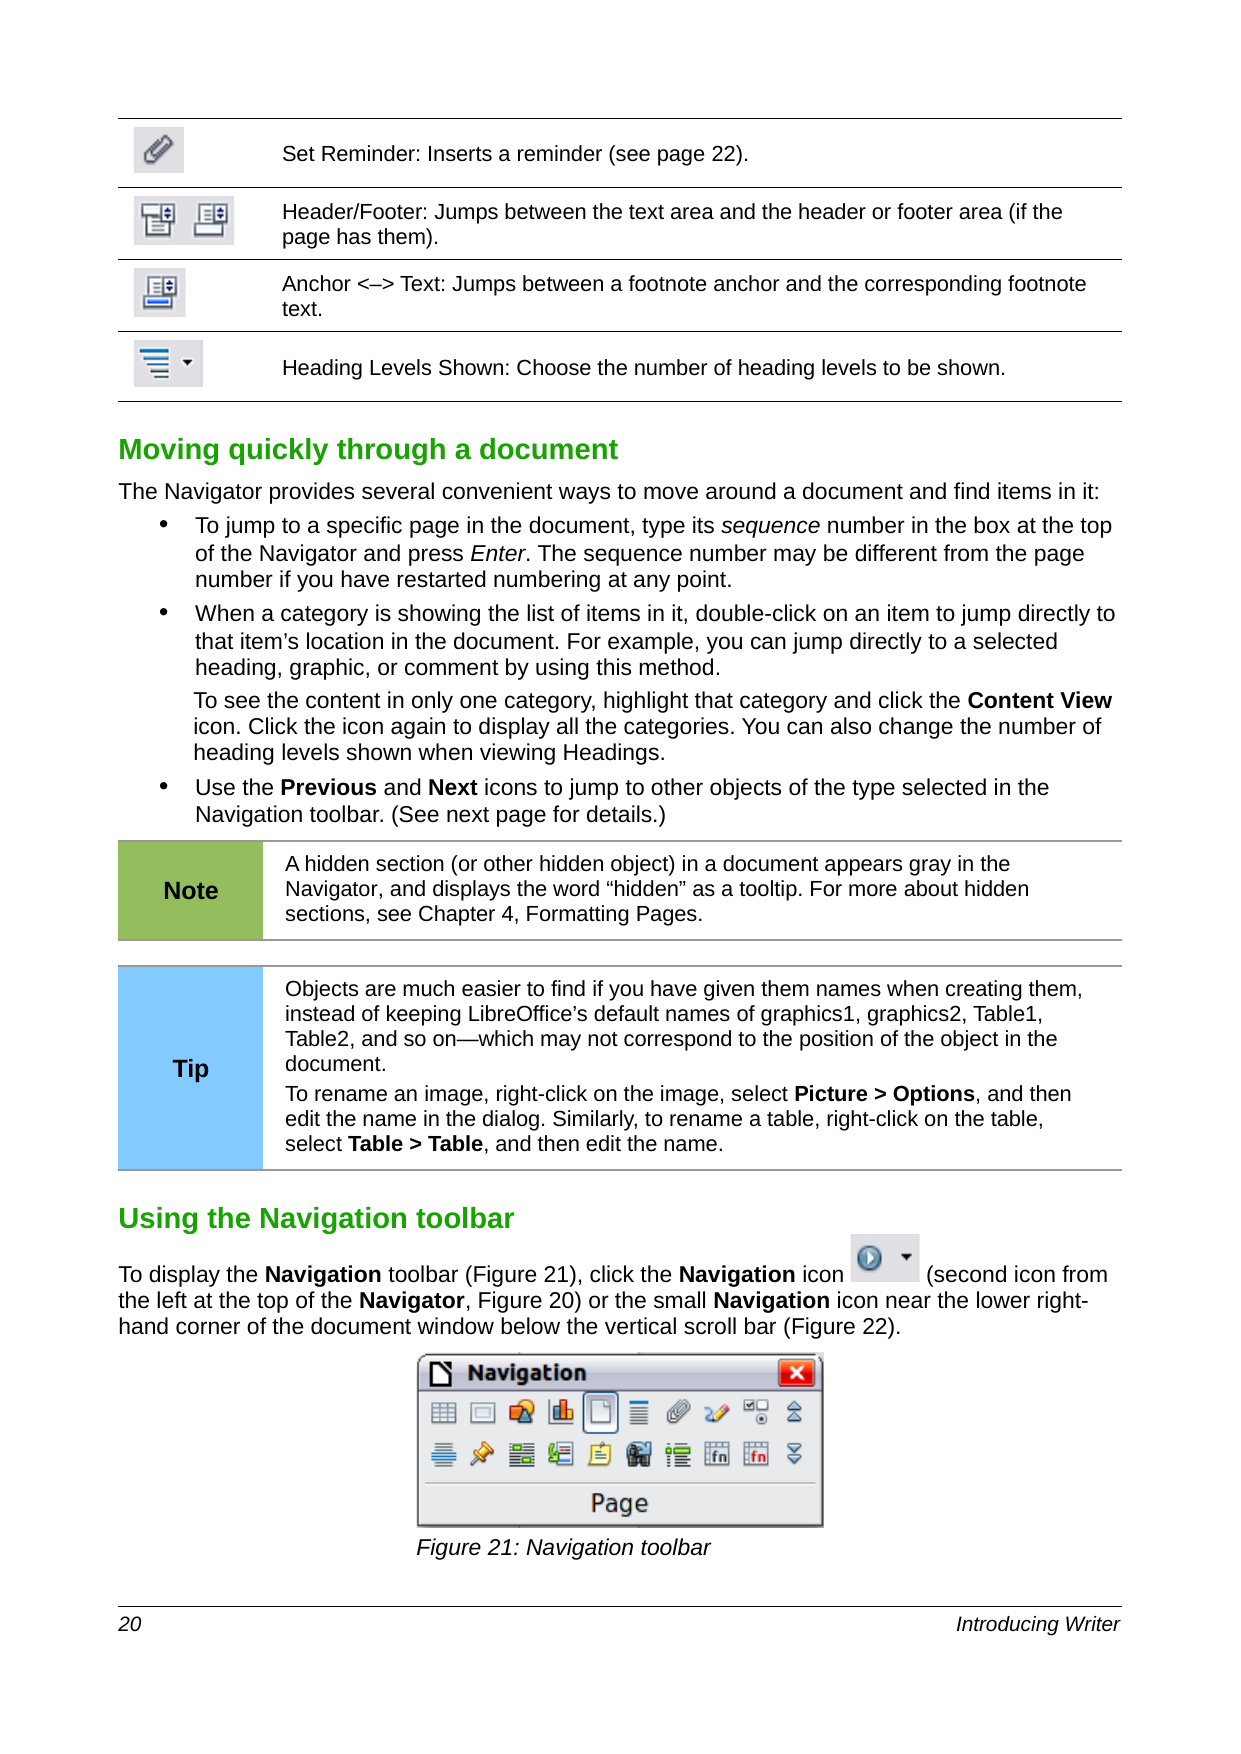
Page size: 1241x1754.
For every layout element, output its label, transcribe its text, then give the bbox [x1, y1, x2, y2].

subtitle Moving quickly through a document [118, 432, 1122, 465]
list To jump to a specific page in the document, type its sequence number in the box at the top of the Navigator and press Enter. The sequence number may be different from the page number if you have restarted numbering at any point. [156, 510, 1122, 592]
table_cell Header/Footer: Jumps between the text area and the header or footer area (if the page has them). [266, 188, 1122, 259]
table_cell Anchor <–> Text: Jumps between a footnote anchor and the corresponding footnote text. [266, 260, 1122, 331]
table_header Objects are much easier to find if you have given them names when creating them, instead of keeping LibreOffice’s default names of graphics1, graphics2, Table1, Table2, and so on—which may not correspond to the position of the object in the document. To rename an image, right-click on the image, select Picture > Options, and then edit the name in the dialog. Similarly, to rename a table, right-click on the table, select Table > Table, and then edit the name. [264, 967, 1122, 1169]
list The Navigator provides several convenient ways to move around a document and find items in it: [118, 478, 1122, 504]
picture [133, 268, 186, 317]
table_cell Heading Levels Shown: Choose the number of heading levels to be shown. [266, 332, 1122, 401]
text Figure 21: Navigation toolbar [416, 1534, 824, 1561]
table_header Tip [118, 967, 263, 1169]
text To display the Navigation toolbar (Figure 21), click the Navigation icon (second icon from the left at the top of the Navigator, Figure 20) or the small Navigation icon near the lower right-hand corner of the document window below the vertical scroll bar (Figure 22). [118, 1235, 1122, 1339]
table_cell [118, 260, 266, 331]
list Use the Previous and Next icons to jump to other objects of the type selected in the Navigation toolbar. (See next page for details.) [156, 772, 1122, 827]
picture [850, 1234, 920, 1282]
table_cell [118, 188, 266, 259]
table_cell Set Reminder: Inserts a reminder (see page 22). [266, 119, 1122, 187]
subtitle Using the Navigation toolbar [118, 1201, 1122, 1235]
table_cell [118, 332, 266, 401]
picture [133, 340, 204, 387]
picture [416, 1352, 824, 1528]
table_header Note [118, 842, 263, 939]
table_header A hidden section (or other hidden object) in a document appears gray in the Navigator, and displays the word “hidden” as a tooltip. For more about hidden sections, see Chapter 4, Formatting Pages. [264, 842, 1122, 939]
table_cell [118, 119, 266, 187]
picture [133, 127, 184, 173]
picture [133, 196, 235, 245]
list To see the content in only one category, highlight that category and click the Content View icon. Click the icon again to display all the categories. You can also change the number of heading levels shown when viewing Headings. [193, 687, 1122, 766]
list When a category is showing the list of items in it, double-click on an item to jump directly to that item’s location in the document. For example, you can jump directly to a selected heading, graphic, or comment by using this method. [156, 598, 1122, 680]
